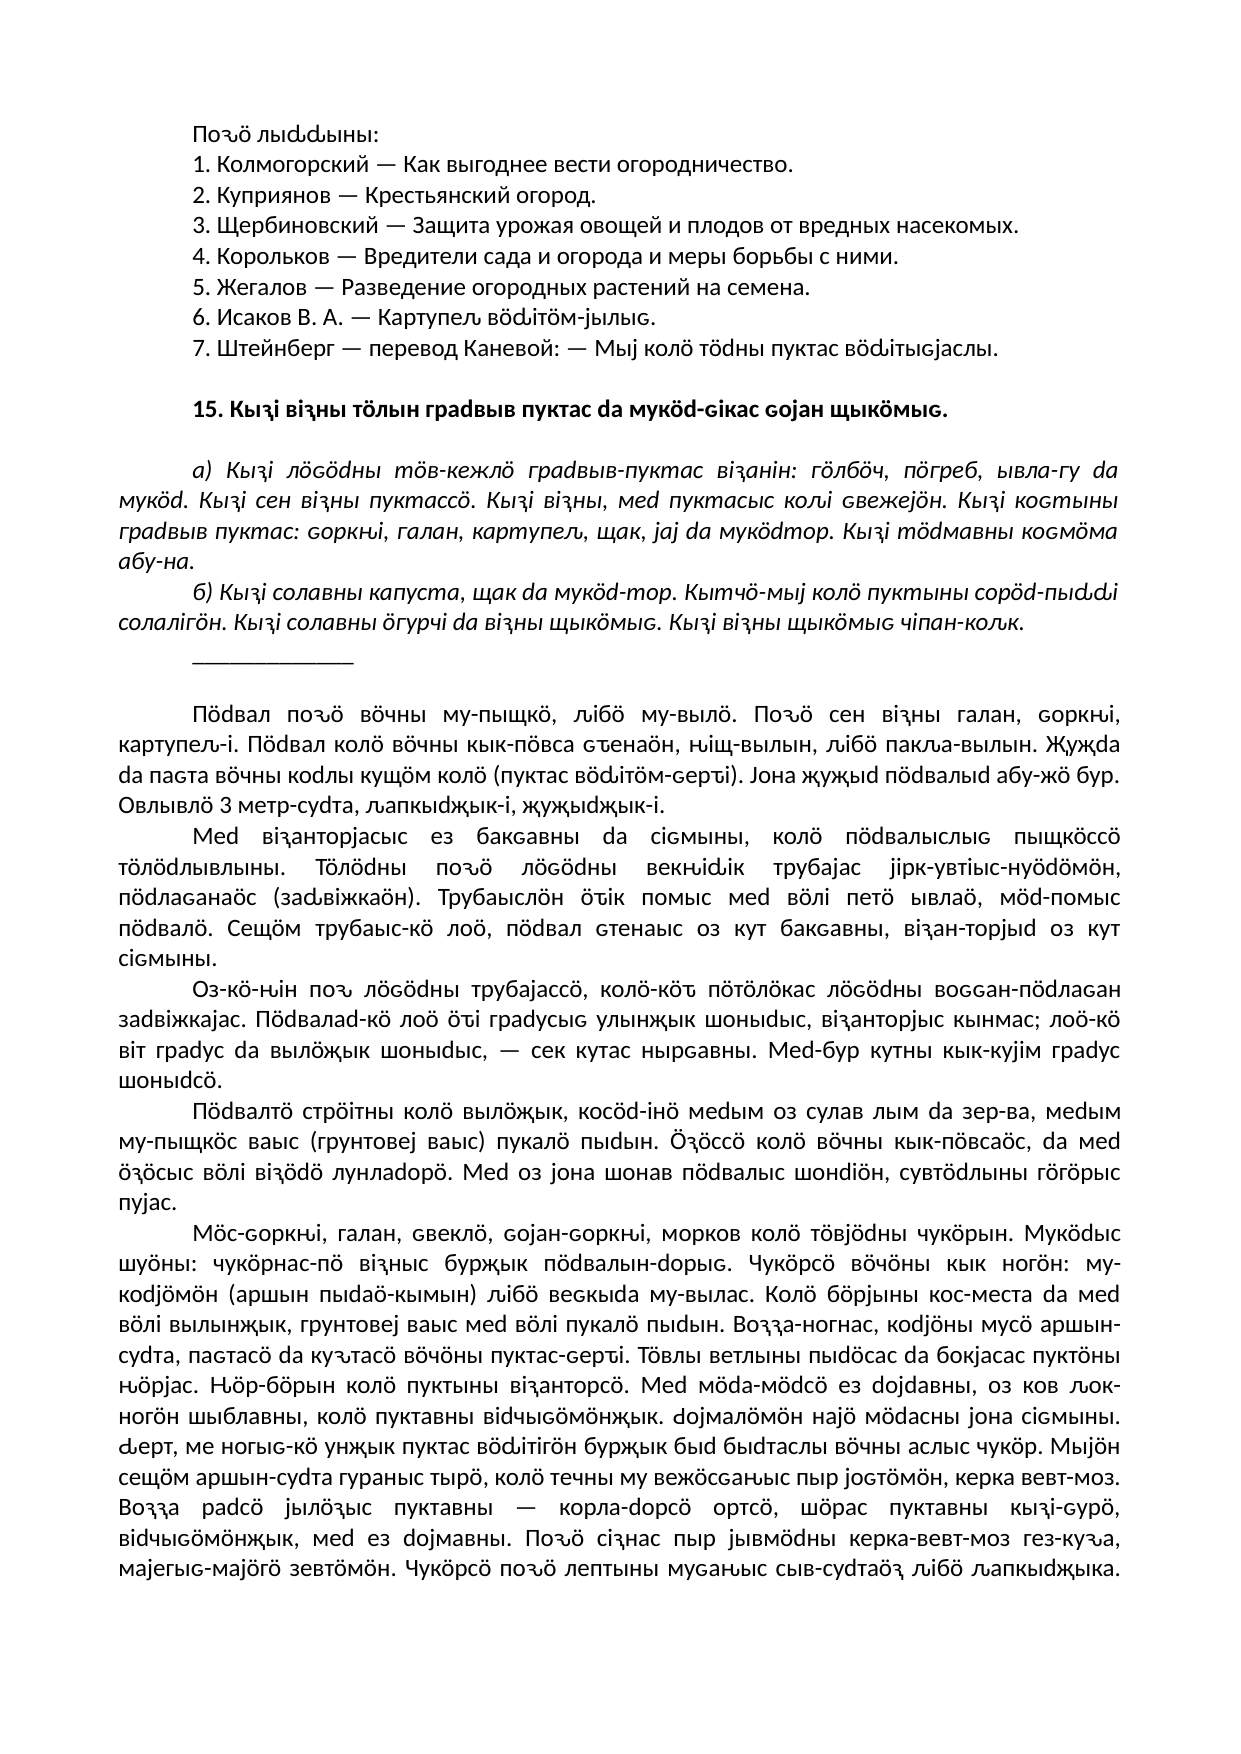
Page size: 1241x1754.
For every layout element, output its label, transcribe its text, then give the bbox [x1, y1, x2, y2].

text 4. Корольков — Вредители сада и огорода и меры борьбы с ними. [118, 240, 1122, 271]
text Мӧс-ԍоркԋі, галан, ԍвеклӧ, ԍојан-ԍоркԋі, морков колӧ тӧвјӧԁны чукӧрын. Мукӧԁыс шуӧны: чукӧрнас-пӧ віԇныс бурҗык пӧԁвалын-ԁорыԍ. Чукӧрсӧ вӧчӧны кык ногӧн: му-коԁјӧмӧн (аршын пыԁаӧ-кымын) ԉібӧ веԍкыԁа му-вылас. Колӧ бӧрјыны кос-места ԁа меԁ вӧлі вылынҗык, грунтовеј ваыс меԁ вӧлі пукалӧ пыԁын. Воԇԇа-ногнас, коԁјӧны мусӧ аршын-суԁта, паԍтасӧ ԁа куԅтасӧ вӧчӧны пуктас-ԍерԏі. Тӧвлы ветлыны пыԁӧсас ԁа бокјасас пуктӧны ԋӧрјас. Ԋӧр-бӧрын колӧ пуктыны віԇанторсӧ. Меԁ мӧԁа-мӧԁсӧ ез ԁојԁавны, оз ков ԉок-ногӧн шыблавны, колӧ пуктавны віԁчыԍӧмӧнҗык. Ԁојмалӧмӧн најӧ мӧԁасны јона сіԍмыны. Ԃерт, ме ногыԍ-кӧ унҗык пуктас вӧԃітігӧн бурҗык быԁ быԁтаслы вӧчны аслыс чукӧр. Мыјӧн сещӧм аршын-суԁта гураныс тырӧ, колӧ течны му вежӧсԍаԋыс пыр јоԍтӧмӧн, керка вевт-моз. Воԇԇа раԁсӧ јылӧԇыс пуктавны — корла-ԁорсӧ ортсӧ, шӧрас пуктавны кыԇі-ԍурӧ, віԁчыԍӧмӧнҗык, меԁ ез ԁојмавны. Поԅӧ сіԇнас пыр јывмӧԁны керка-вевт-моз гез-куԅа, мајегыԍ-мајӧгӧ зевтӧмӧн. Чукӧрсӧ поԅӧ лептыны муԍаԋыс сыв-суԁтаӧԇ ԉібӧ ԉапкыԁҗыка. [118, 1217, 1122, 1583]
text 2. Куприянов — Крестьянский огород. [118, 179, 1122, 210]
text б) Кыԇі солавны капуста, щак ԁа мукӧԁ-тор. Кытчӧ-мыј колӧ пуктыны сорӧԁ-пыԃԃі солалігӧн. Кыԇі солавны ӧгурчі ԁа віԇны щыкӧмыԍ. Кыԇі віԇны щыкӧмыԍ чіпан-коԉк. [118, 576, 1122, 637]
text Поԅӧ лыԃԃыны: [118, 118, 1122, 149]
text а) Кыԇі лӧԍӧԁны тӧв-кежлӧ граԁвыв-пуктас віԇанін: гӧлбӧч, пӧгреб, ывла-гу ԁа мукӧԁ. Кыԇі сен віԇны пуктассӧ. Кыԇі віԇны, меԁ пуктасыс коԉі ԍвежејӧн. Кыԇі коԍтыны граԁвыв пуктас: ԍоркԋі, галан, картупеԉ, щак, јај ԁа мукӧԁтор. Кыԇі тӧԁмавны коԍмӧма абу-на. [118, 454, 1122, 576]
text 5. Жегалов — Разведение огородных растений на семена. [118, 271, 1122, 301]
text Меԁ віԇанторјасыс ез бакԍавны ԁа сіԍмыны, колӧ пӧԁвалыслыԍ пыщкӧссӧ тӧлӧԁлывлыны. Тӧлӧԁны поԅӧ лӧԍӧԁны векԋіԃік трубајас јірк-увтіыс-нуӧԁӧмӧн, пӧԁлаԍанаӧс (заԃвіжкаӧн). Трубаыслӧн ӧԏік помыс меԁ вӧлі петӧ ывлаӧ, мӧԁ-помыс пӧԁвалӧ. Сещӧм трубаыс-кӧ лоӧ, пӧԁвал ԍтенаыс оз кут бакԍавны, віԇан-торјыԁ оз кут сіԍмыны. [118, 820, 1122, 973]
text 3. Щербиновский — Защита урожая овощей и плодов от вредных насекомых. [118, 210, 1122, 240]
text 7. Штейнберг — перевод Каневой: — Мыј колӧ тӧԁны пуктас вӧԃітыԍјаслы. [118, 332, 1122, 362]
text 6. Исаков В. А. — Картупеԉ вӧԃітӧм-јылыԍ. [118, 301, 1122, 332]
text 15. Кыԇі віԇны тӧлын граԁвыв пуктас ԁа мукӧԁ-ԍікас ԍојан щыкӧмыԍ. [118, 393, 1122, 423]
text Пӧԁвал поԅӧ вӧчны му-пыщкӧ, ԉібӧ му-вылӧ. Поԅӧ сен віԇны галан, ԍоркԋі, картупеԉ-і. Пӧԁвал колӧ вӧчны кык-пӧвса ԍԏенаӧн, ԋіщ-вылын, ԉібӧ пакԉа-вылын. Җуҗԁа ԁа паԍта вӧчны коԁлы кущӧм колӧ (пуктас вӧԃітӧм-ԍерԏі). Јона җуҗыԁ пӧԁвалыԁ абу-жӧ бур. Овлывлӧ 3 метр-суԁта, ԉапкыԁҗык-і, җуҗыԁҗык-і. [118, 698, 1122, 820]
text _____________ [118, 637, 1122, 667]
text Пӧԁвалтӧ стрӧітны колӧ вылӧҗык, косӧԁ-інӧ меԁым оз сулав лым ԁа зер-ва, меԁым му-пыщкӧс ваыс (грунтовеј ваыс) пукалӧ пыԁын. Ӧԇӧссӧ колӧ вӧчны кык-пӧвсаӧс, ԁа меԁ ӧԇӧсыс вӧлі віԇӧԁӧ лунлаԁорӧ. Меԁ оз јона шонав пӧԁвалыс шонԁіӧн, сувтӧԁлыны гӧгӧрыс пујас. [118, 1095, 1122, 1217]
text 1. Колмогорский — Как выгоднее вести огородничество. [118, 149, 1122, 179]
text Оз-кӧ-ԋін поԅ лӧԍӧԁны трубајассӧ, колӧ-кӧԏ пӧтӧлӧкас лӧԍӧԁны воԍԍан-пӧԁлаԍан заԁвіжкајас. Пӧԁвалаԁ-кӧ лоӧ ӧԏі граԁусыԍ улынҗык шоныԁыс, віԇанторјыс кынмас; лоӧ-кӧ віт граԁус ԁа вылӧҗык шоныԁыс, — сек кутас нырԍавны. Меԁ-бур кутны кык-кујім граԁус шоныԁсӧ. [118, 973, 1122, 1095]
